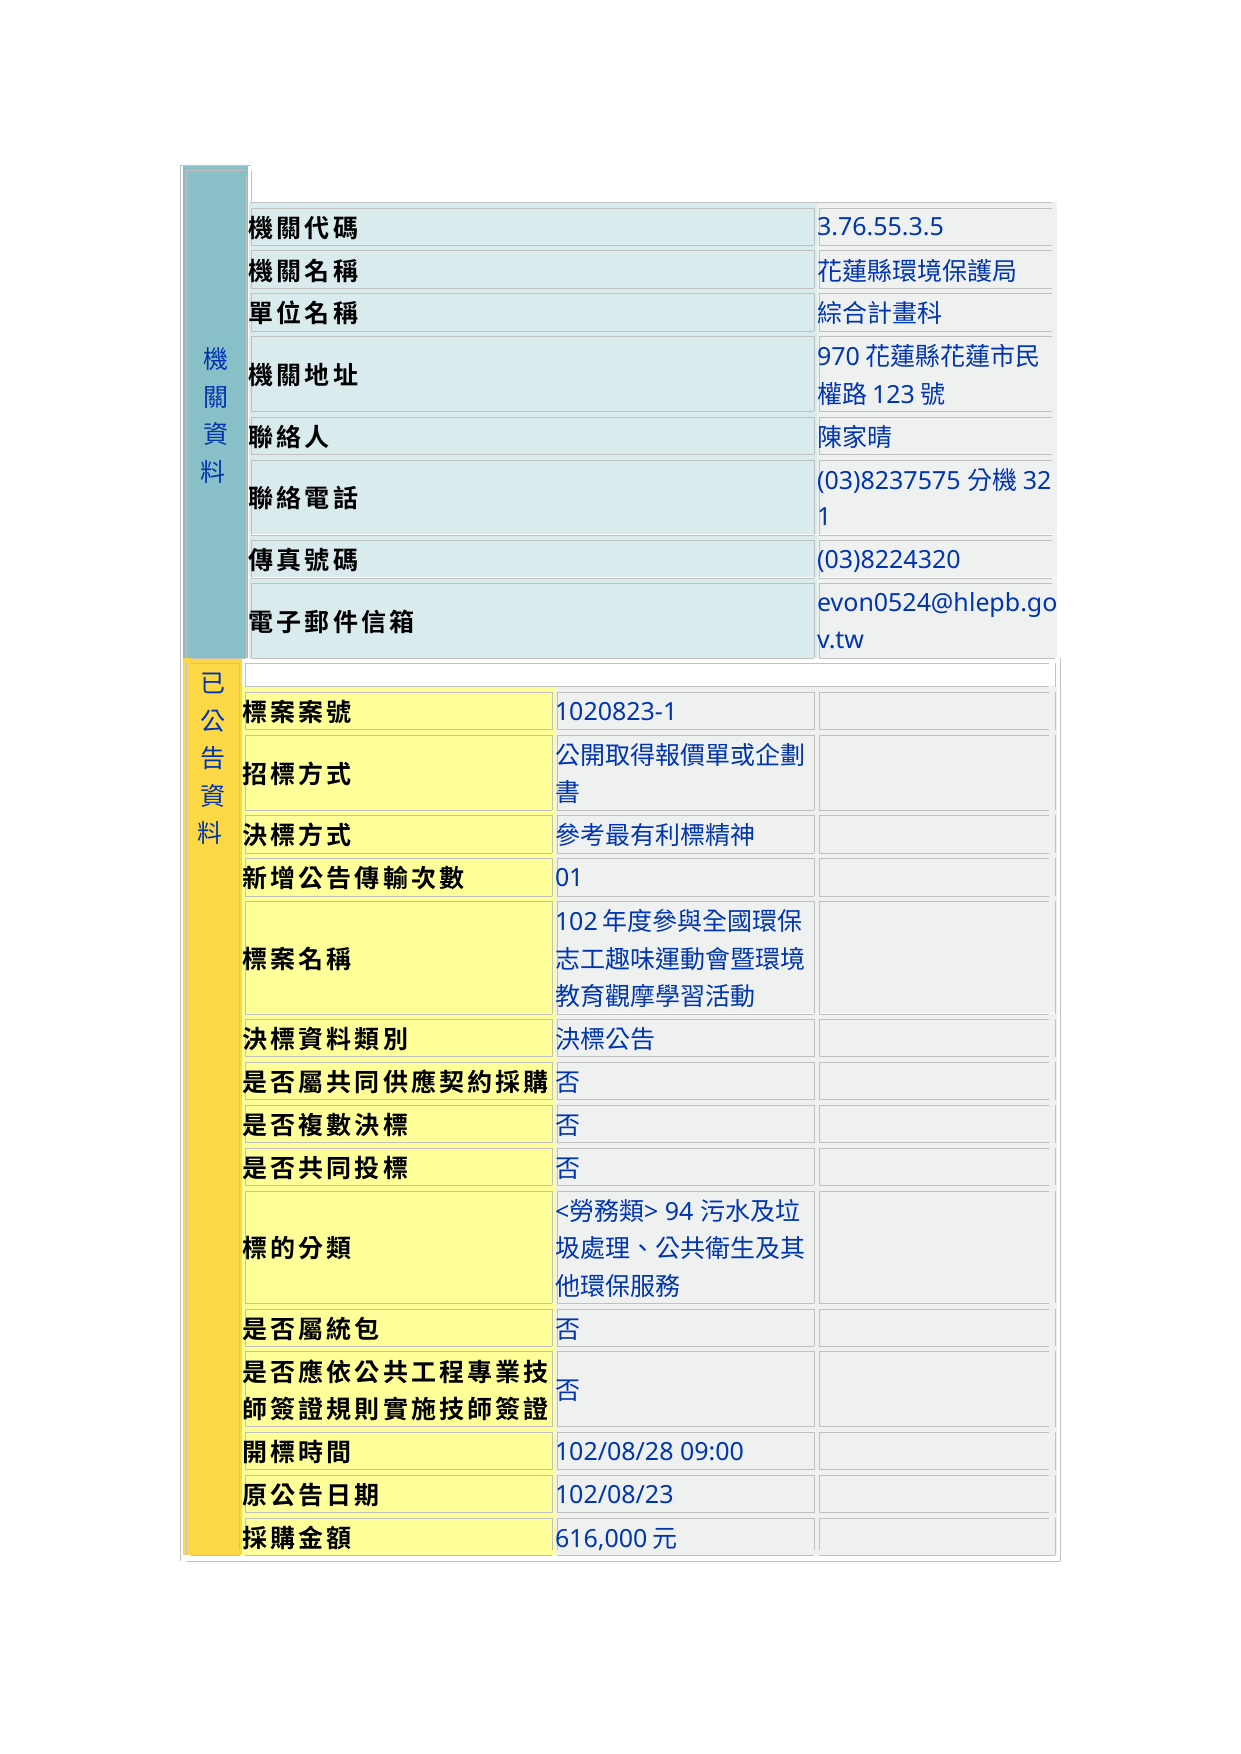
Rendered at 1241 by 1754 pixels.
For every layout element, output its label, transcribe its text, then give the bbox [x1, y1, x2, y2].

table_cell 102/08/23 [555, 1469, 817, 1512]
table_header [249, 165, 1057, 202]
table_cell 電子郵件信箱 [249, 578, 817, 658]
table_cell 3.76.55.3.5 [817, 202, 1057, 245]
table_cell 聯絡電話 [249, 454, 817, 534]
table_cell 原公告日期 [242, 1469, 555, 1512]
table_cell [817, 1469, 1057, 1512]
table_cell 招標方式 [242, 729, 555, 810]
table_cell 已 公 告 資 料 [183, 658, 242, 1555]
table_cell 標案案號 [242, 686, 555, 729]
table_cell [817, 896, 1057, 1013]
table_cell [555, 658, 817, 663]
table_cell [242, 658, 555, 686]
table_cell [817, 1056, 1057, 1099]
table_cell 開標時間 [242, 1426, 555, 1469]
table_cell 新增公告傳輸次數 [242, 853, 555, 896]
table_cell 單位名稱 [249, 288, 817, 331]
table_cell 決標方式 [242, 810, 555, 853]
table_cell (03)8224320 [817, 535, 1057, 577]
table_cell 採購金額 [242, 1512, 555, 1555]
table_cell 否 [555, 1056, 817, 1099]
table_cell 否 [555, 1142, 817, 1185]
table_header 機 關 資 料 [183, 166, 248, 658]
table_cell 綜合計畫科 [817, 288, 1057, 331]
table_cell 決標資料類別 [242, 1014, 555, 1056]
table_cell 否 [555, 1099, 817, 1142]
table_cell (03)8237575 分機 321 [817, 454, 1057, 534]
table_cell [817, 1426, 1057, 1469]
table_cell [555, 664, 817, 686]
table_cell [817, 810, 1057, 853]
table_cell 標的分類 [242, 1185, 555, 1303]
table_cell [817, 1185, 1057, 1303]
table_cell 陳家晴 [817, 411, 1057, 454]
table_cell 是否複數決標 [242, 1099, 555, 1142]
table_cell 標案名稱 [242, 896, 555, 1013]
table_cell 聯絡人 [249, 411, 817, 454]
table_cell [817, 1346, 1057, 1426]
table_cell [817, 1142, 1057, 1185]
table_cell [817, 1512, 1057, 1555]
table_cell 01 [555, 853, 817, 896]
table_cell 是否屬統包 [242, 1303, 555, 1346]
table_cell 102/08/28 09:00 [555, 1426, 817, 1469]
table_cell 機關地址 [249, 331, 817, 411]
table_cell [817, 729, 1057, 810]
table_cell <勞務類> 94 污水及垃圾處理、公共衛生及其他環保服務 [555, 1185, 817, 1303]
table_cell 1020823-1 [555, 687, 817, 729]
table_cell 否 [555, 1346, 817, 1426]
table_cell 傳真號碼 [249, 535, 817, 577]
table_cell 970花蓮縣花蓮市民權路123號 [817, 331, 1057, 411]
table_cell [246, 664, 555, 686]
table_cell 102年度參與全國環保志工趣味運動會暨環境教育觀摩學習活動 [555, 896, 817, 1013]
table_cell 否 [555, 1303, 817, 1346]
table_cell 是否應依公共工程專業技師簽證規則實施技師簽證 [242, 1346, 555, 1426]
table_cell 決標公告 [555, 1014, 817, 1056]
table_cell evon0524@hlepb.gov.tw [817, 578, 1057, 658]
table_cell 花蓮縣環境保護局 [817, 245, 1057, 288]
table_cell 616,000元 [555, 1512, 817, 1555]
table_cell [817, 1303, 1057, 1346]
table_cell 參考最有利標精神 [555, 810, 817, 853]
table_cell [817, 658, 1057, 686]
table_cell 機關代碼 [249, 202, 817, 245]
table_cell [817, 853, 1057, 896]
table_cell 是否共同投標 [242, 1142, 555, 1185]
table_cell [817, 686, 1057, 729]
table_cell [817, 1099, 1057, 1142]
table_cell 是否屬共同供應契約採購 [242, 1056, 555, 1099]
table_cell 機關名稱 [249, 245, 817, 288]
table_cell 公開取得報價單或企劃書 [555, 729, 817, 810]
table_cell [817, 1014, 1057, 1056]
